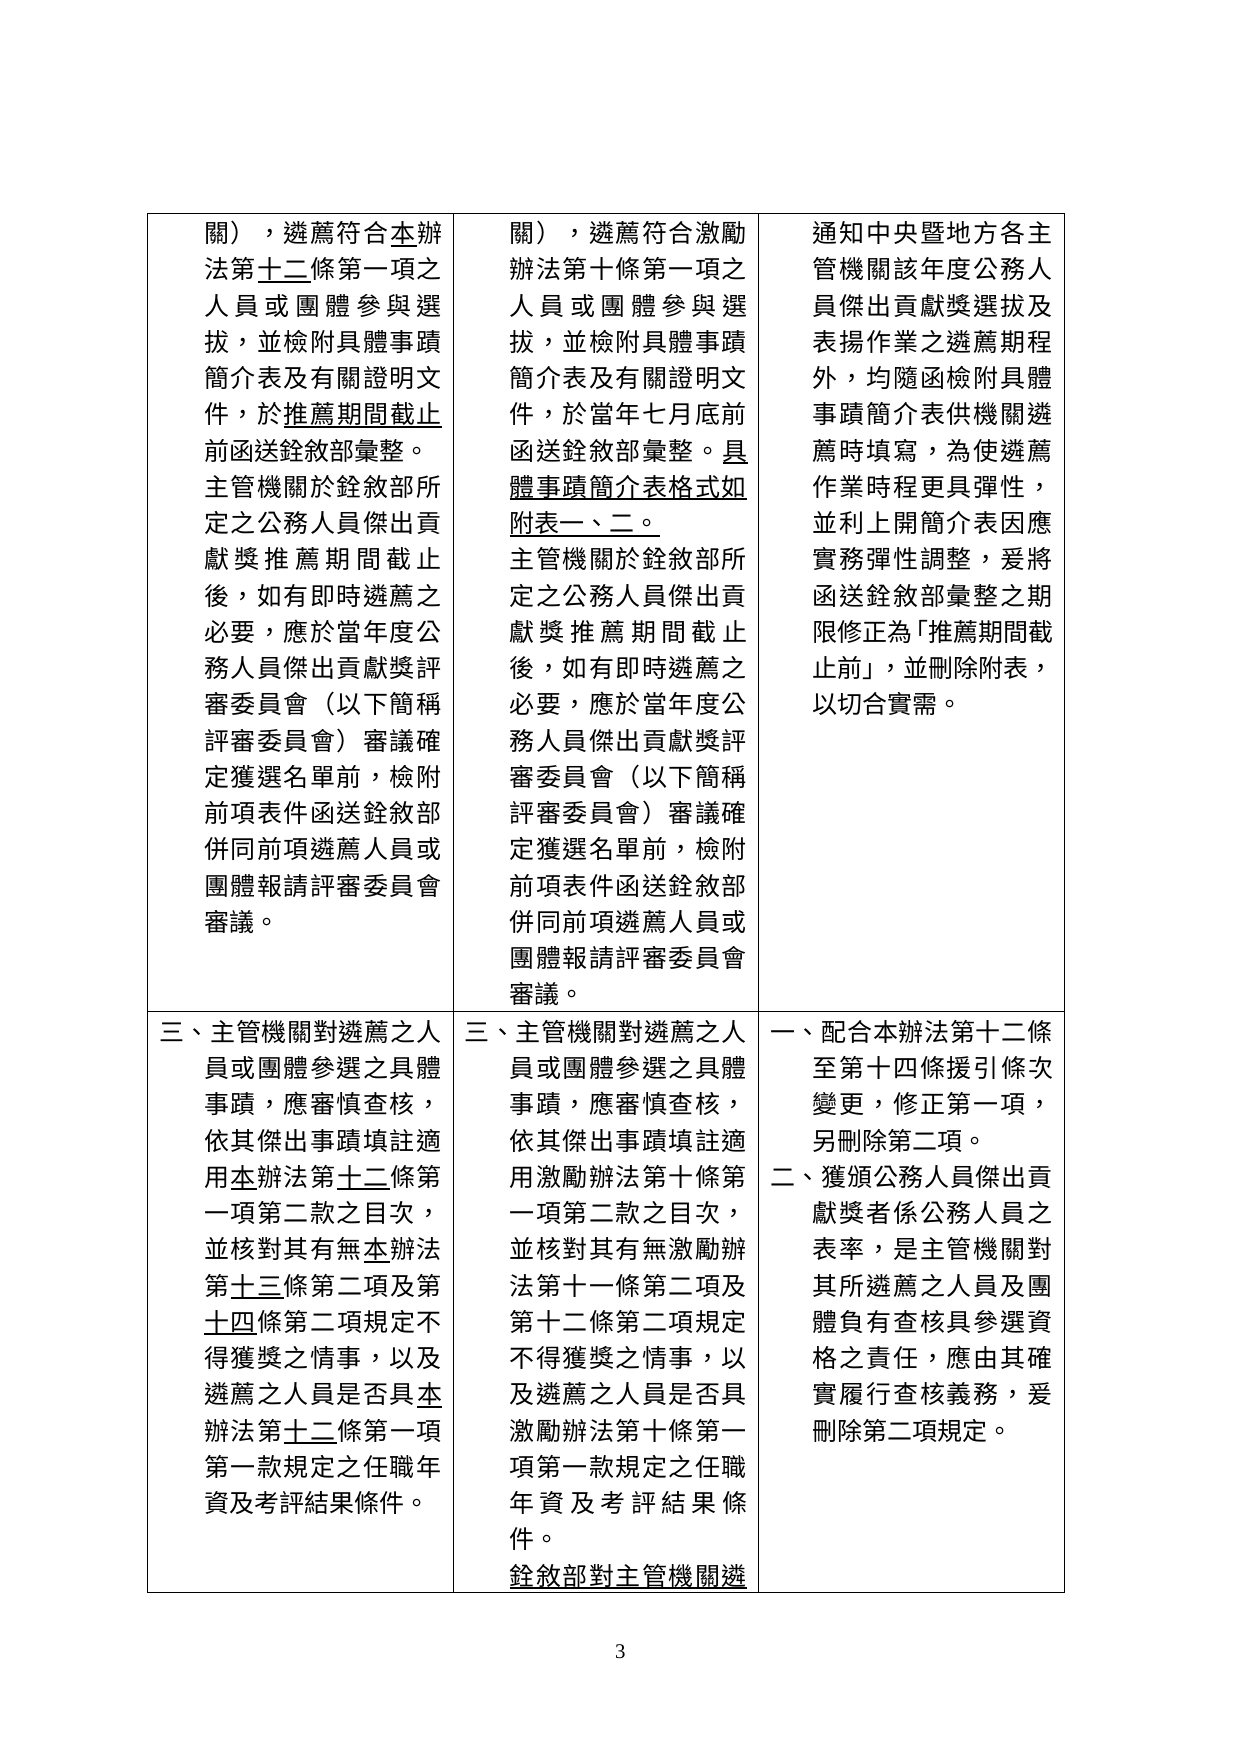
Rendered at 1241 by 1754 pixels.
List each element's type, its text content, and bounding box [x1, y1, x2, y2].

table_cell 三、主管機關對遴薦之人員或團體參選之具體事蹟，應審慎查核，依其傑出事蹟填註適用激勵辦法第十條第一項第二款之目次，並核對其有無激勵辦法第十一條第二項及第十二條第二項規定不得獲獎之情事，以及遴薦之人員是否具激勵辦法第十條第一項第一款規定之任職年資及考評結果條件。 銓敘部對主管機關遴 [454, 1012, 758, 1592]
table_cell 關），遴薦符合本辦法第十二條第一項之人員或團體參與選拔，並檢附具體事蹟簡介表及有關證明文件，於推薦期間截止前函送銓敘部彙整。 主管機關於銓敘部所定之公務人員傑出貢獻獎推薦期間截止後，如有即時遴薦之必要，應於當年度公務人員傑出貢獻獎評審委員會（以下簡稱評審委員會）審議確定獲選名單前，檢附前項表件函送銓敘部併同前項遴薦人員或團體報請評審委員會審議。 [148, 214, 453, 1011]
table_cell 三、主管機關對遴薦之人員或團體參選之具體事蹟，應審慎查核，依其傑出事蹟填註適用本辦法第十二條第一項第二款之目次，並核對其有無本辦法第十三條第二項及第十四條第二項規定不得獲獎之情事，以及遴薦之人員是否具本辦法第十二條第一項第一款規定之任職年資及考評結果條件。 [148, 1012, 453, 1592]
table_cell 一、配合本辦法第十二條至第十四條援引條次變更，修正第一項，另刪除第二項。 二、獲頒公務人員傑出貢獻獎者係公務人員之表率，是主管機關對其所遴薦之人員及團體負有查核具參選資格之責任，應由其確實履行查核義務，爰刪除第二項規定。 [759, 1012, 1064, 1592]
table_cell 關），遴薦符合激勵辦法第十條第一項之人員或團體參與選拔，並檢附具體事蹟簡介表及有關證明文件，於當年七月底前函送銓敘部彙整。具體事蹟簡介表格式如附表一、二。 主管機關於銓敘部所定之公務人員傑出貢獻獎推薦期間截止後，如有即時遴薦之必要，應於當年度公務人員傑出貢獻獎評審委員會（以下簡稱評審委員會）審議確定獲選名單前，檢附前項表件函送銓敘部併同前項遴薦人員或團體報請評審委員會審議。 [454, 214, 758, 1011]
table_cell 通知中央暨地方各主管機關該年度公務人員傑出貢獻獎選拔及表揚作業之遴薦期程外，均隨函檢附具體事蹟簡介表供機關遴薦時填寫，為使遴薦作業時程更具彈性，並利上開簡介表因應實務彈性調整，爰將函送銓敘部彙整之期限修正為「推薦期間截止前」，並刪除附表，以切合實需。 [759, 214, 1064, 1011]
